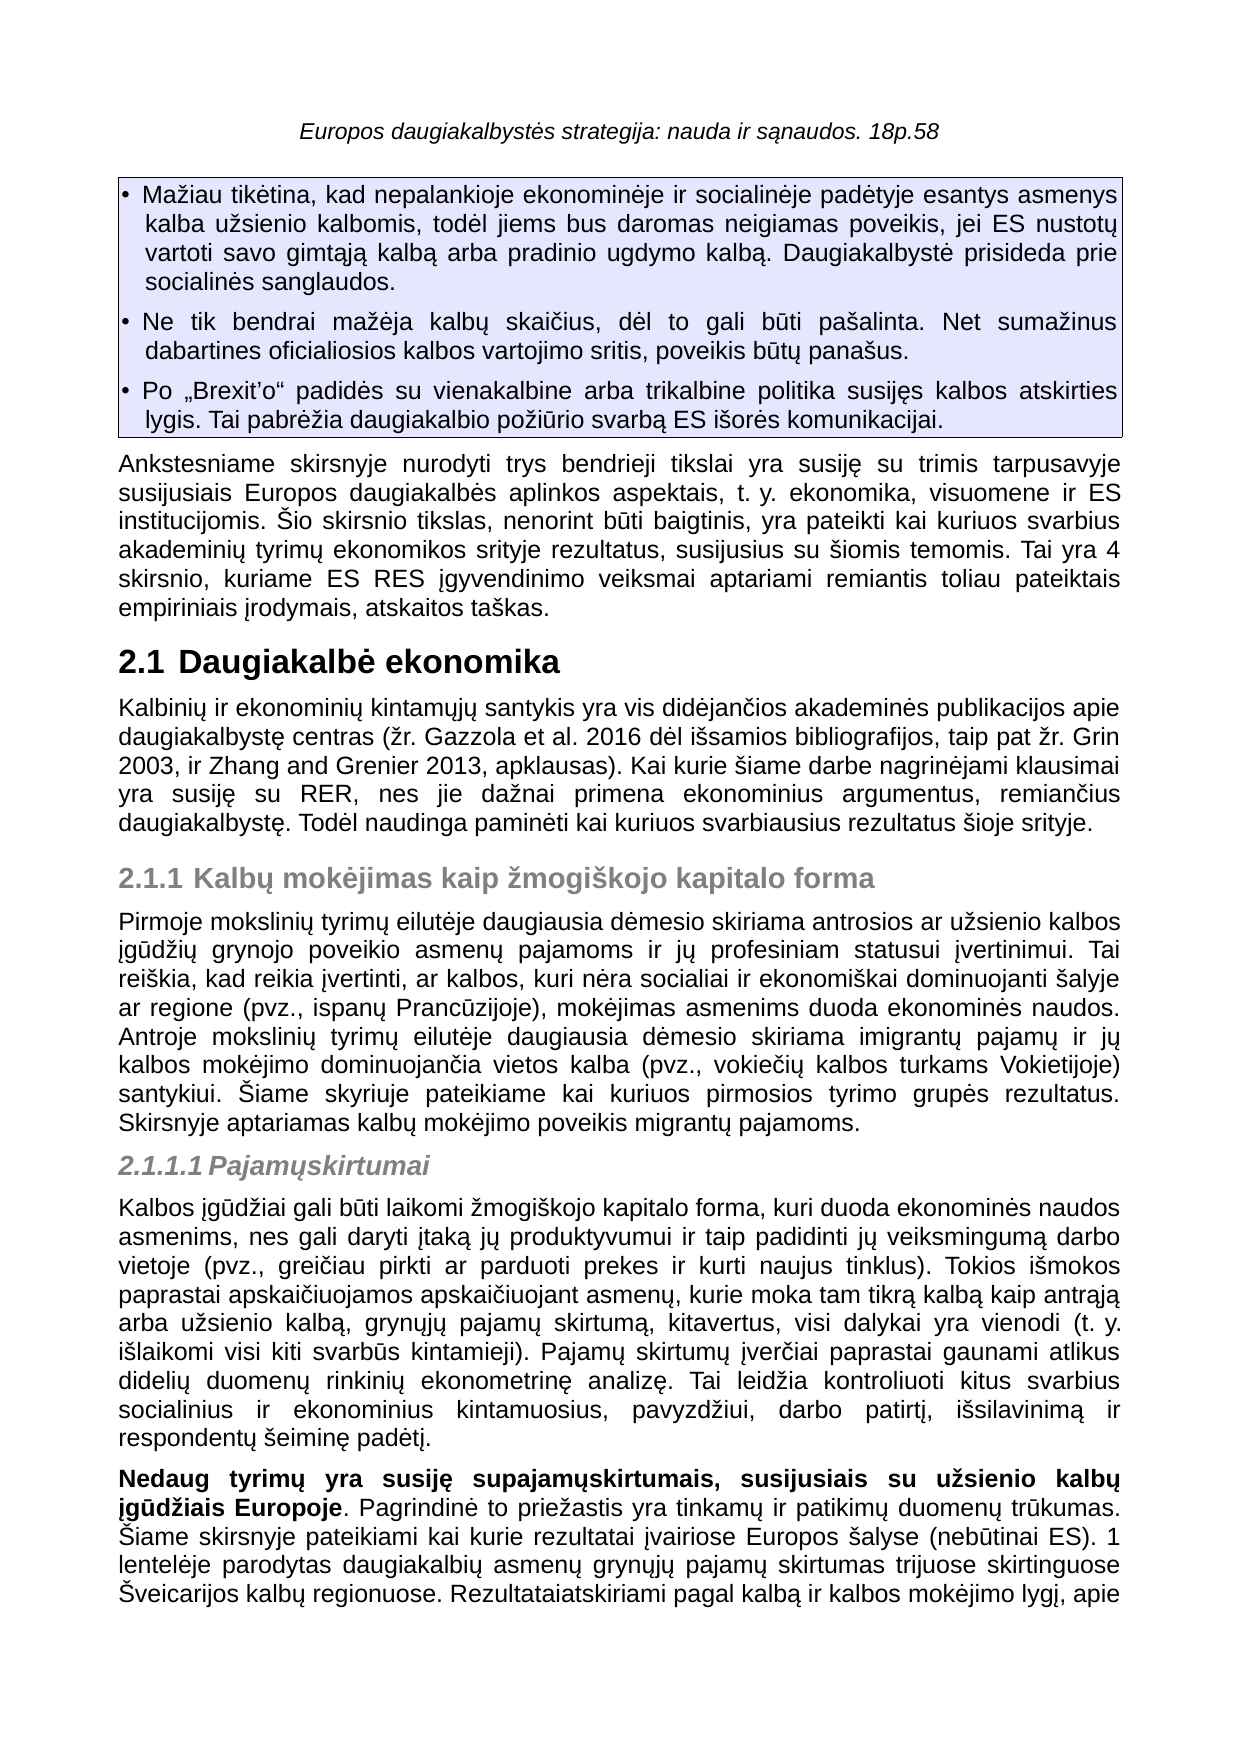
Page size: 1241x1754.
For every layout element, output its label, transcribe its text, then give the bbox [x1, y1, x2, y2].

list Mažiau tikėtina, kad nepalankioje ekonominėje ir socialinėje padėtyje esantys asmenys kalba užsienio kalbomis, todėl jiems bus daromas neigiamas poveikis, jei ES nustotų vartoti savo gimtąją kalbą arba pradinio ugdymo kalbą. Daugiakalbystė prisideda prie socialinės sanglaudos. [119, 178, 1122, 295]
text Kalbos įgūdžiai gali būti laikomi žmogiškojo kapitalo forma, kuri duoda ekonominės naudos asmenims, nes gali daryti įtaką jų produktyvumui ir taip padidinti jų veiksmingumą darbo vietoje (pvz., greičiau pirkti ar parduoti prekes ir kurti naujus tinklus). Tokios išmokos paprastai apskaičiuojamos apskaičiuojant asmenų, kurie moka tam tikrą kalbą kaip antrąją arba užsienio kalbą, grynųjų pajamų skirtumą, kitavertus, visi dalykai yra vienodi (t. y. išlaikomi visi kiti svarbūs kintamieji). Pajamų skirtumų įverčiai paprastai gaunami atlikus didelių duomenų rinkinių ekonometrinę analizę. Tai leidžia kontroliuoti kitus svarbius socialinius ir ekonominius kintamuosius, pavyzdžiui, darbo patirtį, išsilavinimą ir respondentų šeiminę padėtį. [118, 1193, 1122, 1452]
subtitle Pajamųskirtumai [118, 1149, 1122, 1181]
text Kalbinių ir ekonominių kintamųjų santykis yra vis didėjančios akademinės publikacijos apie daugiakalbystę centras (žr. Gazzola et al. 2016 dėl išsamios bibliografijos, taip pat žr. Grin 2003, ir Zhang and Grenier 2013, apklausas). Kai kurie šiame darbe nagrinėjami klausimai yra susiję su RER, nes jie dažnai primena ekonominius argumentus, remiančius daugiakalbystę. Todėl naudinga paminėti kai kuriuos svarbiausius rezultatus šioje srityje. [118, 693, 1122, 837]
list Po „Brexit’o“ padidės su vienakalbine arba trikalbine politika susijęs kalbos atskirties lygis. Tai pabrėžia daugiakalbio požiūrio svarbą ES išorės komunikacijai. [119, 373, 1122, 437]
subtitle Kalbų mokėjimas kaip žmogiškojo kapitalo forma [118, 861, 1122, 894]
list Ne tik bendrai mažėja kalbų skaičius, dėl to gali būti pašalinta. Net sumažinus dabartines oficialiosios kalbos vartojimo sritis, poveikis būtų panašus. [119, 304, 1122, 364]
text Ankstesniame skirsnyje nurodyti trys bendrieji tikslai yra susiję su trimis tarpusavyje susijusiais Europos daugiakalbės aplinkos aspektais, t. y. ekonomika, visuomene ir ES institucijomis. Šio skirsnio tikslas, nenorint būti baigtinis, yra pateikti kai kuriuos svarbius akademinių tyrimų ekonomikos srityje rezultatus, susijusius su šiomis temomis. Tai yra 4 skirsnio, kuriame ES RES įgyvendinimo veiksmai aptariami remiantis toliau pateiktais empiriniais įrodymais, atskaitos taškas. [118, 449, 1122, 621]
text Nedaug tyrimų yra susiję supajamųskirtumais, susijusiais su užsienio kalbų įgūdžiais Europoje. Pagrindinė to priežastis yra tinkamų ir patikimų duomenų trūkumas. Šiame skirsnyje pateikiami kai kurie rezultatai įvairiose Europos šalyse (nebūtinai ES). 1 lentelėje parodytas daugiakalbių asmenų grynųjų pajamų skirtumas trijuose skirtinguose Šveicarijos kalbų regionuose. Rezultataiatskiriami pagal kalbą ir kalbos mokėjimo lygį, apie [118, 1464, 1122, 1608]
text Pirmoje mokslinių tyrimų eilutėje daugiausia dėmesio skiriama antrosios ar užsienio kalbos įgūdžių grynojo poveikio asmenų pajamoms ir jų profesiniam statusui įvertinimui. Tai reiškia, kad reikia įvertinti, ar kalbos, kuri nėra socialiai ir ekonomiškai dominuojanti šalyje ar regione (pvz., ispanų Prancūzijoje), mokėjimas asmenims duoda ekonominės naudos. Antroje mokslinių tyrimų eilutėje daugiausia dėmesio skiriama imigrantų pajamų ir jų kalbos mokėjimo dominuojančia vietos kalba (pvz., vokiečių kalbos turkams Vokietijoje) santykiui. Šiame skyriuje pateikiame kai kuriuos pirmosios tyrimo grupės rezultatus. Skirsnyje aptariamas kalbų mokėjimo poveikis migrantų pajamoms. [118, 907, 1122, 1137]
subtitle Daugiakalbė ekonomika [118, 642, 1122, 681]
